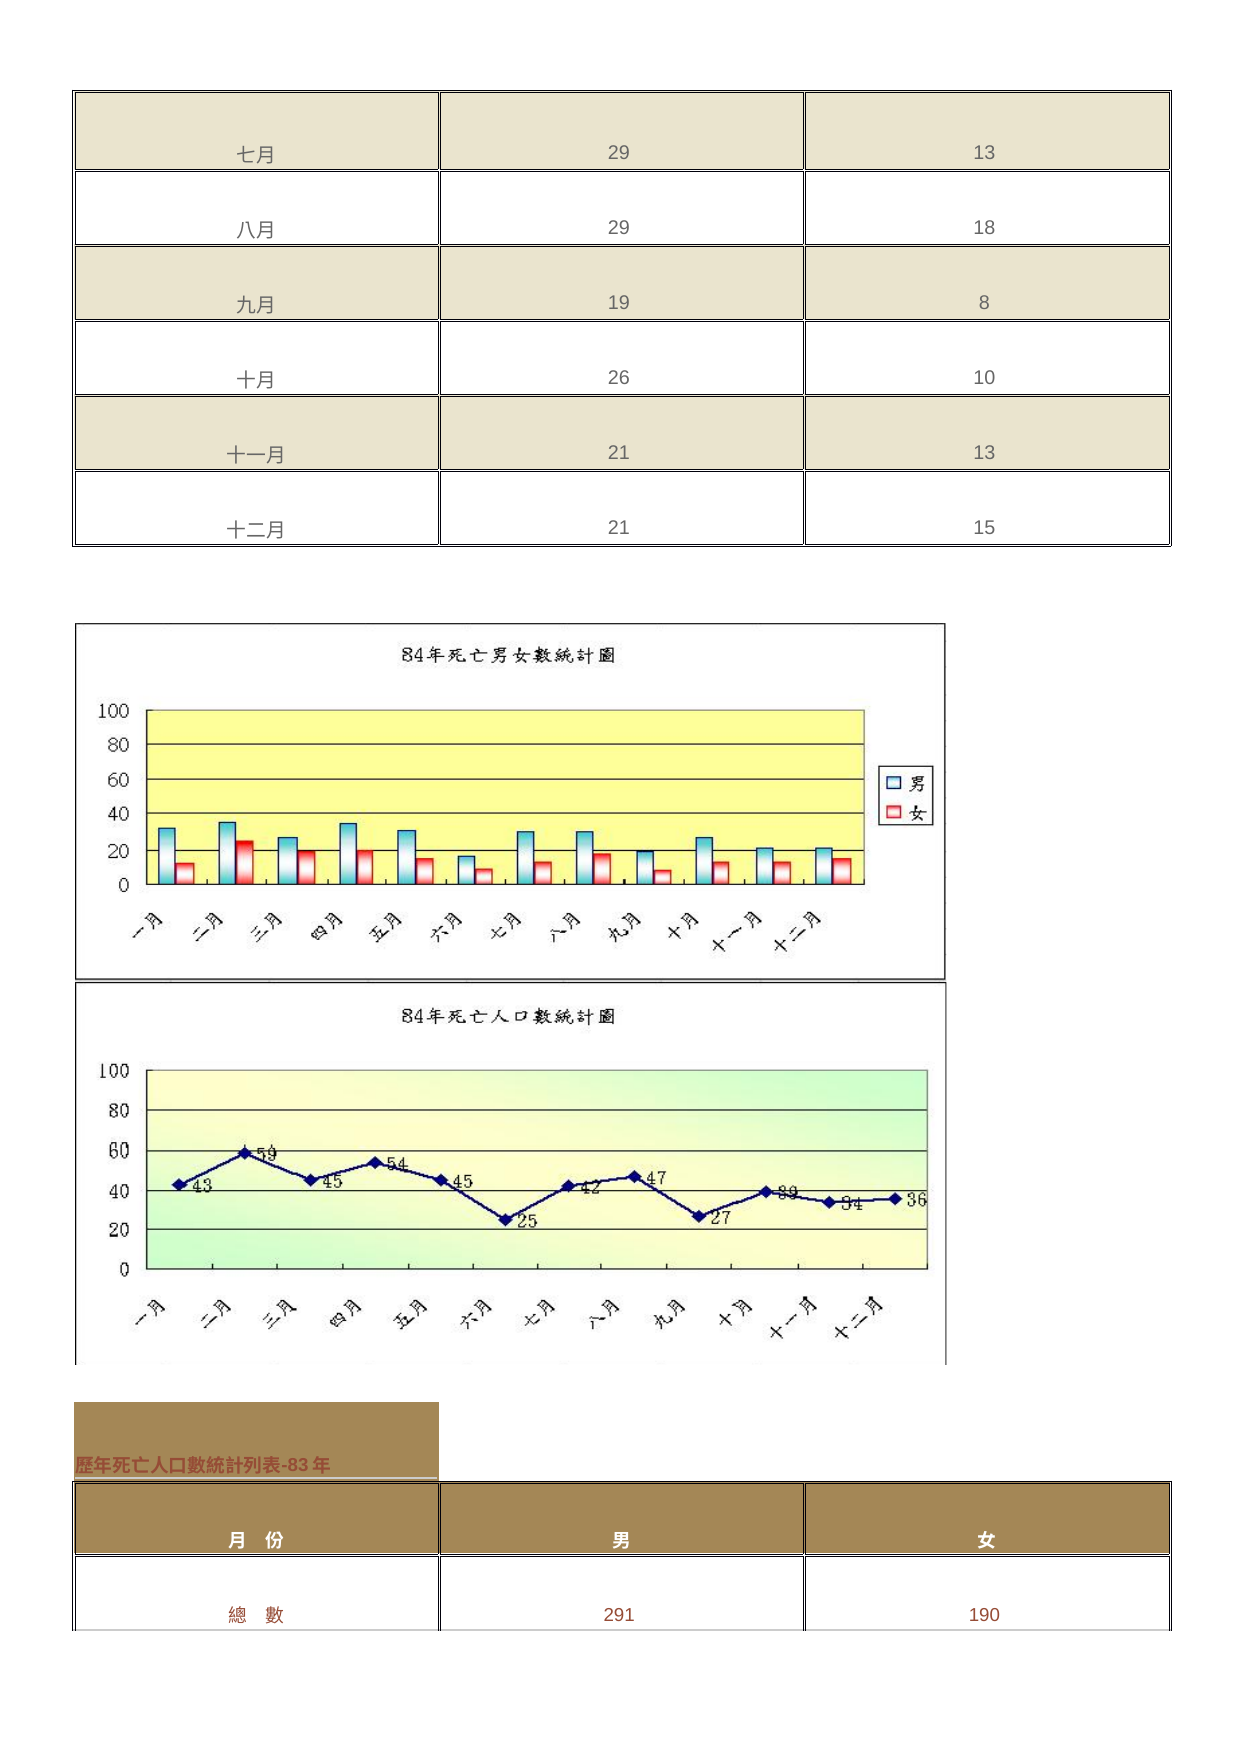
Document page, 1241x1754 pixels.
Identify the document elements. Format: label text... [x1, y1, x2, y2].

table_cell 月 份 [76, 1484, 438, 1553]
table_cell 十月 [76, 322, 438, 394]
table_cell 10 [806, 322, 1169, 394]
table_cell 18 [806, 172, 1169, 244]
table_cell 十一月 [76, 397, 438, 469]
table_cell 女 [806, 1484, 1169, 1553]
table_cell 291 [441, 1557, 803, 1628]
table_cell 29 [441, 172, 803, 244]
table_cell 八月 [76, 172, 438, 244]
table_header 歷年死亡人口數統計列表-83年 [74, 1402, 439, 1481]
table_cell 19 [441, 247, 803, 319]
table_cell 男 [441, 1484, 803, 1553]
table_cell 8 [806, 247, 1169, 319]
table_cell 十二月 [76, 472, 438, 544]
table_cell 190 [806, 1557, 1169, 1628]
table_cell 13 [806, 397, 1169, 469]
table_cell 九月 [76, 247, 438, 319]
table_cell 15 [806, 472, 1169, 544]
table_cell 七月 [76, 93, 438, 169]
table_cell 總 數 [76, 1557, 438, 1628]
table_cell 21 [441, 397, 803, 469]
table_cell 13 [806, 93, 1169, 169]
table_cell 26 [441, 322, 803, 394]
table_cell 21 [441, 472, 803, 544]
table_cell 29 [441, 93, 803, 169]
picture [75, 623, 947, 1365]
